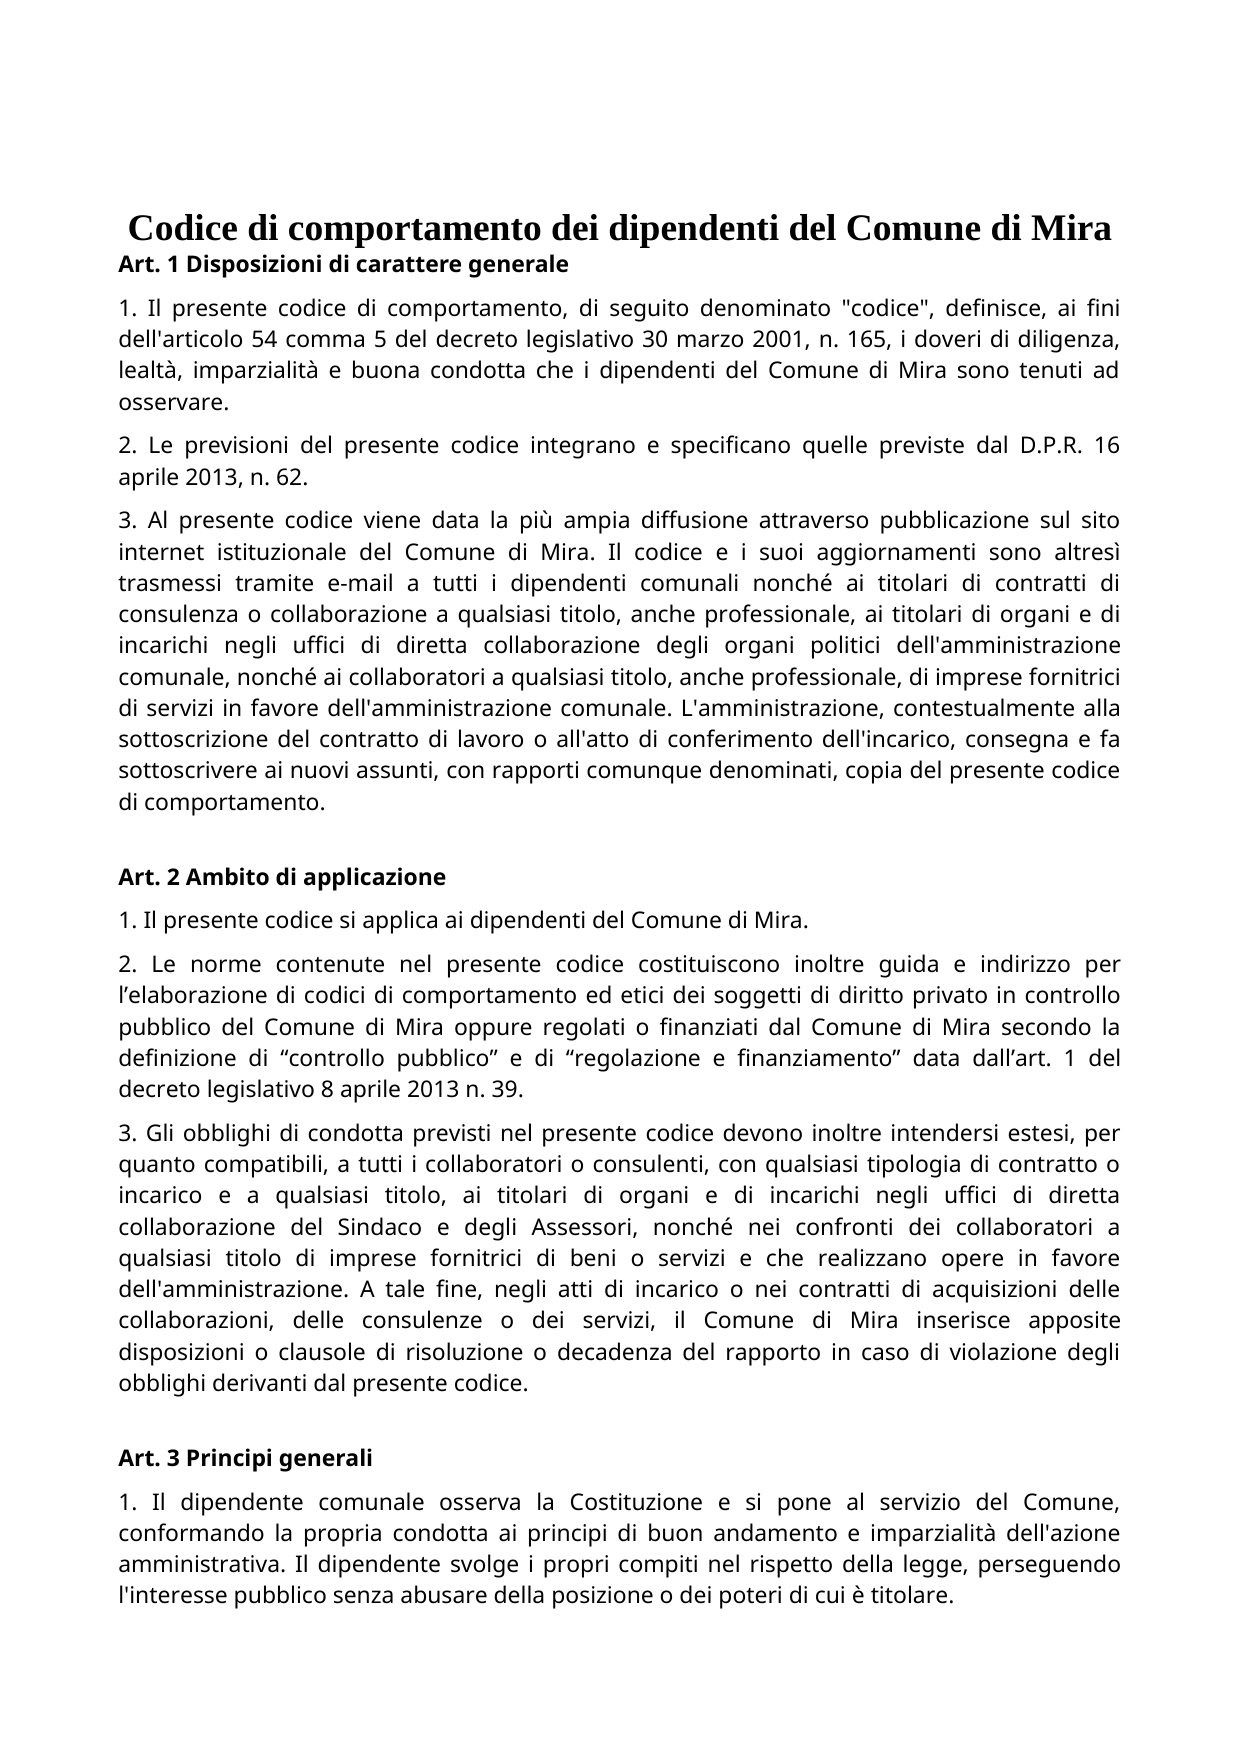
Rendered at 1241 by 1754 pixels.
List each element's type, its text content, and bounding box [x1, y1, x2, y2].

subtitle Art. 3 Principi generali [118, 1442, 1122, 1473]
subtitle Art. 2 Ambito di applicazione [118, 861, 1122, 892]
text Codice di comportamento dei dipendenti del Comune di Mira [118, 205, 1122, 248]
text 1. Il presente codice di comportamento, di seguito denominato "codice", definisce, ai fini dell'articolo 54 comma 5 del decreto legislativo 30 marzo 2001, n. 165, i doveri di diligenza, lealtà, imparzialità e buona condotta che i dipendenti del Comune di Mira sono tenuti ad osservare. [118, 292, 1122, 417]
text 2. Le previsioni del presente codice integrano e specificano quelle previste dal D.P.R. 16 aprile 2013, n. 62. [118, 429, 1122, 492]
text 1. Il presente codice si applica ai dipendenti del Comune di Mira. [118, 904, 1122, 936]
text 1. Il dipendente comunale osserva la Costituzione e si pone al servizio del Comune, conformando la propria condotta ai principi di buon andamento e imparzialità dell'azione amministrativa. Il dipendente svolge i propri compiti nel rispetto della legge, perseguendo l'interesse pubblico senza abusare della posizione o dei poteri di cui è titolare. [118, 1486, 1122, 1611]
text 2. Le norme contenute nel presente codice costituiscono inoltre guida e indirizzo per l’elaborazione di codici di comportamento ed etici dei soggetti di diritto privato in controllo pubblico del Comune di Mira oppure regolati o finanziati dal Comune di Mira secondo la definizione di “controllo pubblico” e di “regolazione e finanziamento” data dall’art. 1 del decreto legislativo 8 aprile 2013 n. 39. [118, 948, 1122, 1104]
subtitle Art. 1 Disposizioni di carattere generale [118, 248, 1122, 279]
text 3. Gli obblighi di condotta previsti nel presente codice devono inoltre intendersi estesi, per quanto compatibili, a tutti i collaboratori o consulenti, con qualsiasi tipologia di contratto o incarico e a qualsiasi titolo, ai titolari di organi e di incarichi negli uffici di diretta collaborazione del Sindaco e degli Assessori, nonché nei confronti dei collaboratori a qualsiasi titolo di imprese fornitrici di beni o servizi e che realizzano opere in favore dell'amministrazione. A tale fine, negli atti di incarico o nei contratti di acquisizioni delle collaborazioni, delle consulenze o dei servizi, il Comune di Mira inserisce apposite disposizioni o clausole di risoluzione o decadenza del rapporto in caso di violazione degli obblighi derivanti dal presente codice. [118, 1117, 1122, 1398]
text 3. Al presente codice viene data la più ampia diffusione attraverso pubblicazione sul sito internet istituzionale del Comune di Mira. Il codice e i suoi aggiornamenti sono altresì trasmessi tramite e-mail a tutti i dipendenti comunali nonché ai titolari di contratti di consulenza o collaborazione a qualsiasi titolo, anche professionale, ai titolari di organi e di incarichi negli uffici di diretta collaborazione degli organi politici dell'amministrazione comunale, nonché ai collaboratori a qualsiasi titolo, anche professionale, di imprese fornitrici di servizi in favore dell'amministrazione comunale. L'amministrazione, contestualmente alla sottoscrizione del contratto di lavoro o all'atto di conferimento dell'incarico, consegna e fa sottoscrivere ai nuovi assunti, con rapporti comunque denominati, copia del presente codice di comportamento. [118, 504, 1122, 817]
